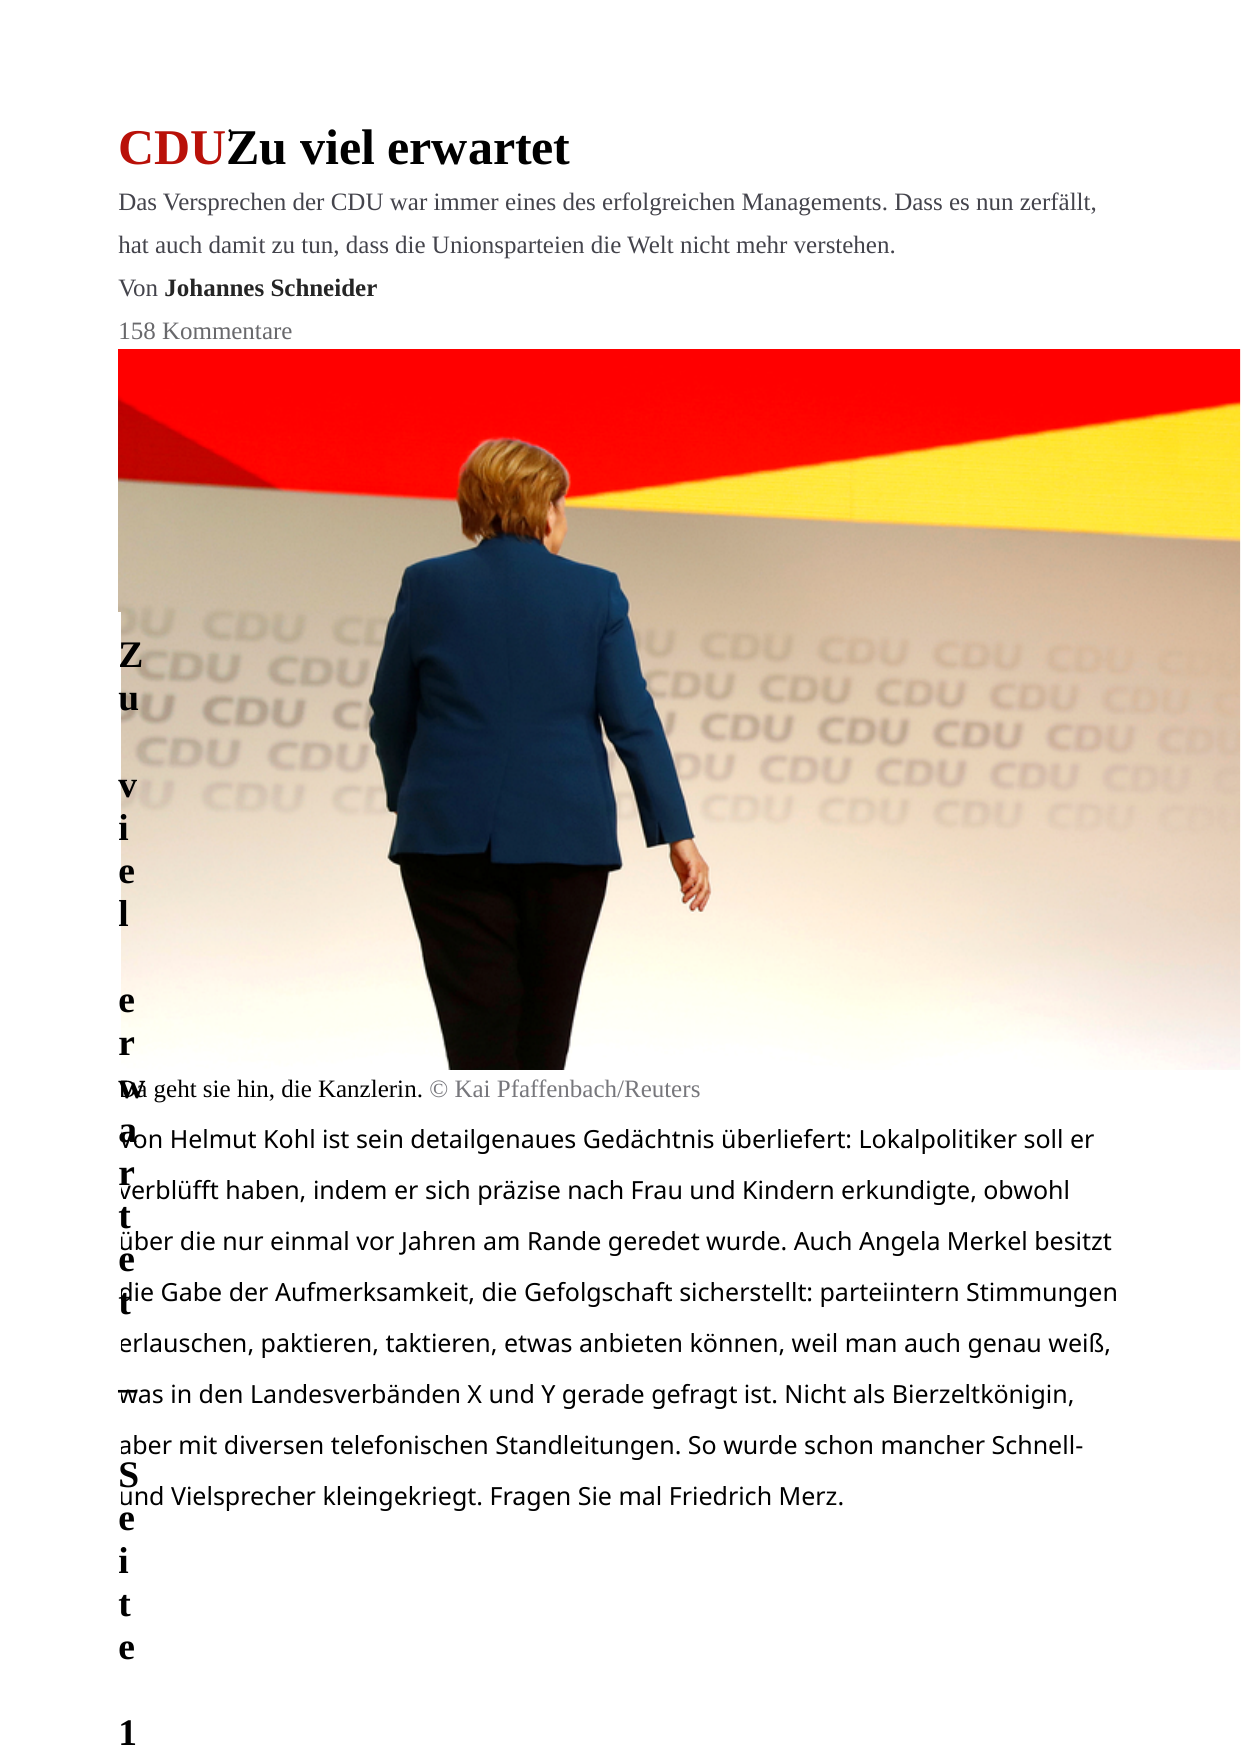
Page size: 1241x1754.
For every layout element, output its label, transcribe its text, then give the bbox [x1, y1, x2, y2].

text 158 Kommentare [118, 316, 1122, 345]
picture [121, 644, 133, 662]
text Das Versprechen der CDU war immer eines des erfolgreichen Managements. Dass es nun zerfällt, hat auch damit zu tun, dass die Unionsparteien die Welt nicht mehr verstehen. [118, 187, 1122, 259]
text Da geht sie hin, die Kanzlerin. © Kai Pfaffenbach/​Reuters [121, 1074, 1122, 1103]
text Von Helmut Kohl ist sein detailgenaues Gedächtnis überliefert: Lokalpolitiker soll er verblüfft haben, indem er sich präzise nach Frau und Kindern erkundigte, obwohl über die nur einmal vor Jahren am Rande geredet wurde. Auch Angela Merkel besitzt die Gabe der Aufmerksamkeit, die Gefolgschaft sicherstellt: parteiintern Stimmungen erlauschen, paktieren, taktieren, etwas anbieten können, weil man auch genau weiß, was in den Landesverbänden X und Y gerade gefragt ist. Nicht als Bierzeltkönigin, aber mit diversen telefonischen Standleitungen. So wurde schon mancher Schnell- und Vielsprecher kleingekriegt. Fragen Sie mal Friedrich Merz. [121, 1122, 1122, 1513]
picture [118, 349, 1241, 1070]
text Von Johannes Schneider [118, 273, 1122, 302]
subtitle CDUZu viel erwartet [118, 118, 1122, 176]
